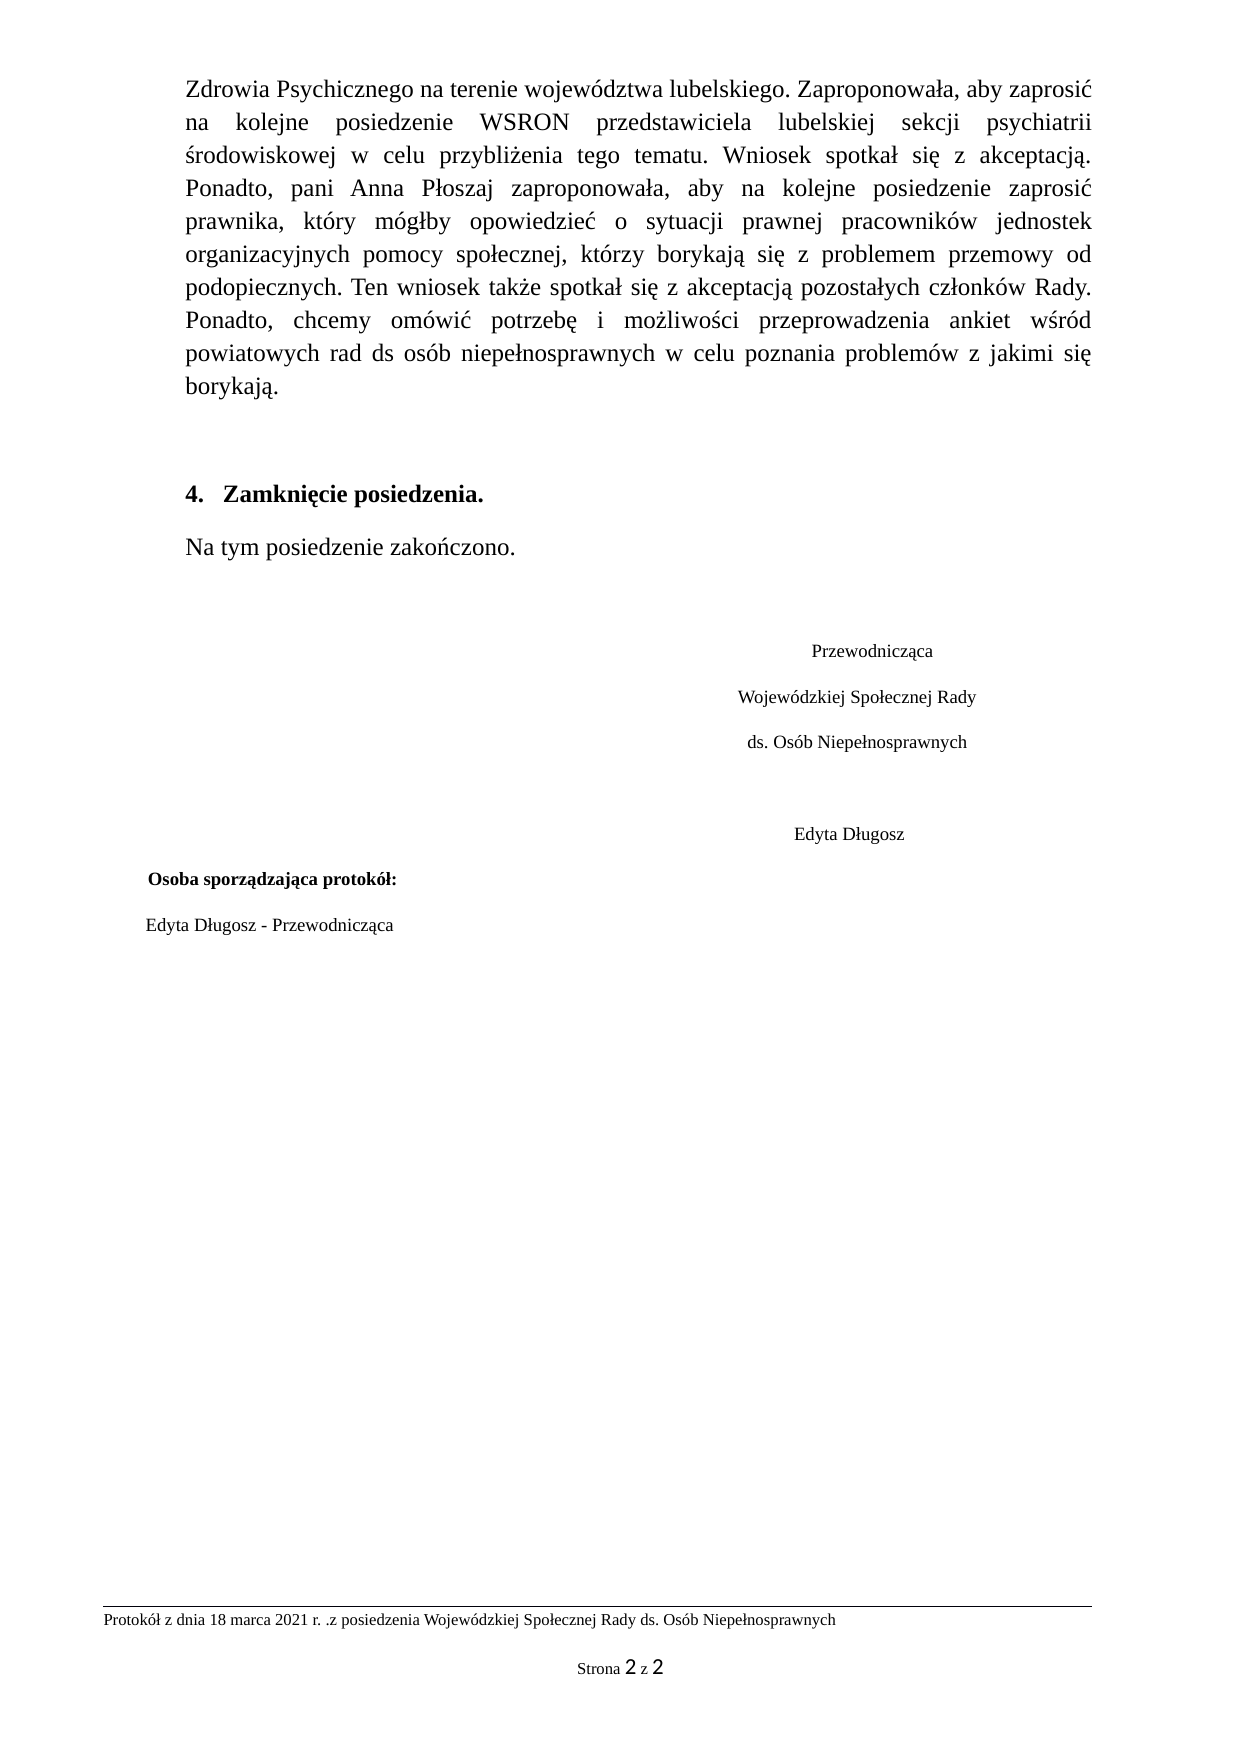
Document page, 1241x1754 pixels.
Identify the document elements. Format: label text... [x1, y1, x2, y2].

list Edyta Długosz - Przewodnicząca [141, 914, 1092, 936]
text ds. Osób Niepełnosprawnych [738, 731, 1092, 753]
text Edyta Długosz [738, 823, 1092, 844]
text Osoba sporządzająca protokół: [148, 868, 1092, 890]
list Na tym posiedzenie zakończono. [148, 532, 1092, 561]
text Zdrowia Psychicznego na terenie województwa lubelskiego. Zaproponowała, aby zaprosić na kolejne posiedzenie WSRON przedstawiciela lubelskiej sekcji psychiatrii środowiskowej w celu przybliżenia tego tematu. Wniosek spotkał się z akceptacją. Ponadto, pani Anna Płoszaj zaproponowała, aby na kolejne posiedzenie zaprosić prawnika, który mógłby opowiedzieć o sytuacji prawnej pracowników jednostek organizacyjnych pomocy społecznej, którzy borykają się z problemem przemowy od podopiecznych. Ten wniosek także spotkał się z akceptacją pozostałych członków Rady. Ponadto, chcemy omówić potrzebę i możliwości przeprowadzenia ankiet wśród powiatowych rad ds osób niepełnosprawnych w celu poznania problemów z jakimi się borykają. [185, 74, 1092, 400]
list Zamknięcie posiedzenia. [185, 479, 1092, 507]
text Przewodnicząca [738, 640, 1092, 662]
text Wojewódzkiej Społecznej Rady [664, 686, 1092, 707]
